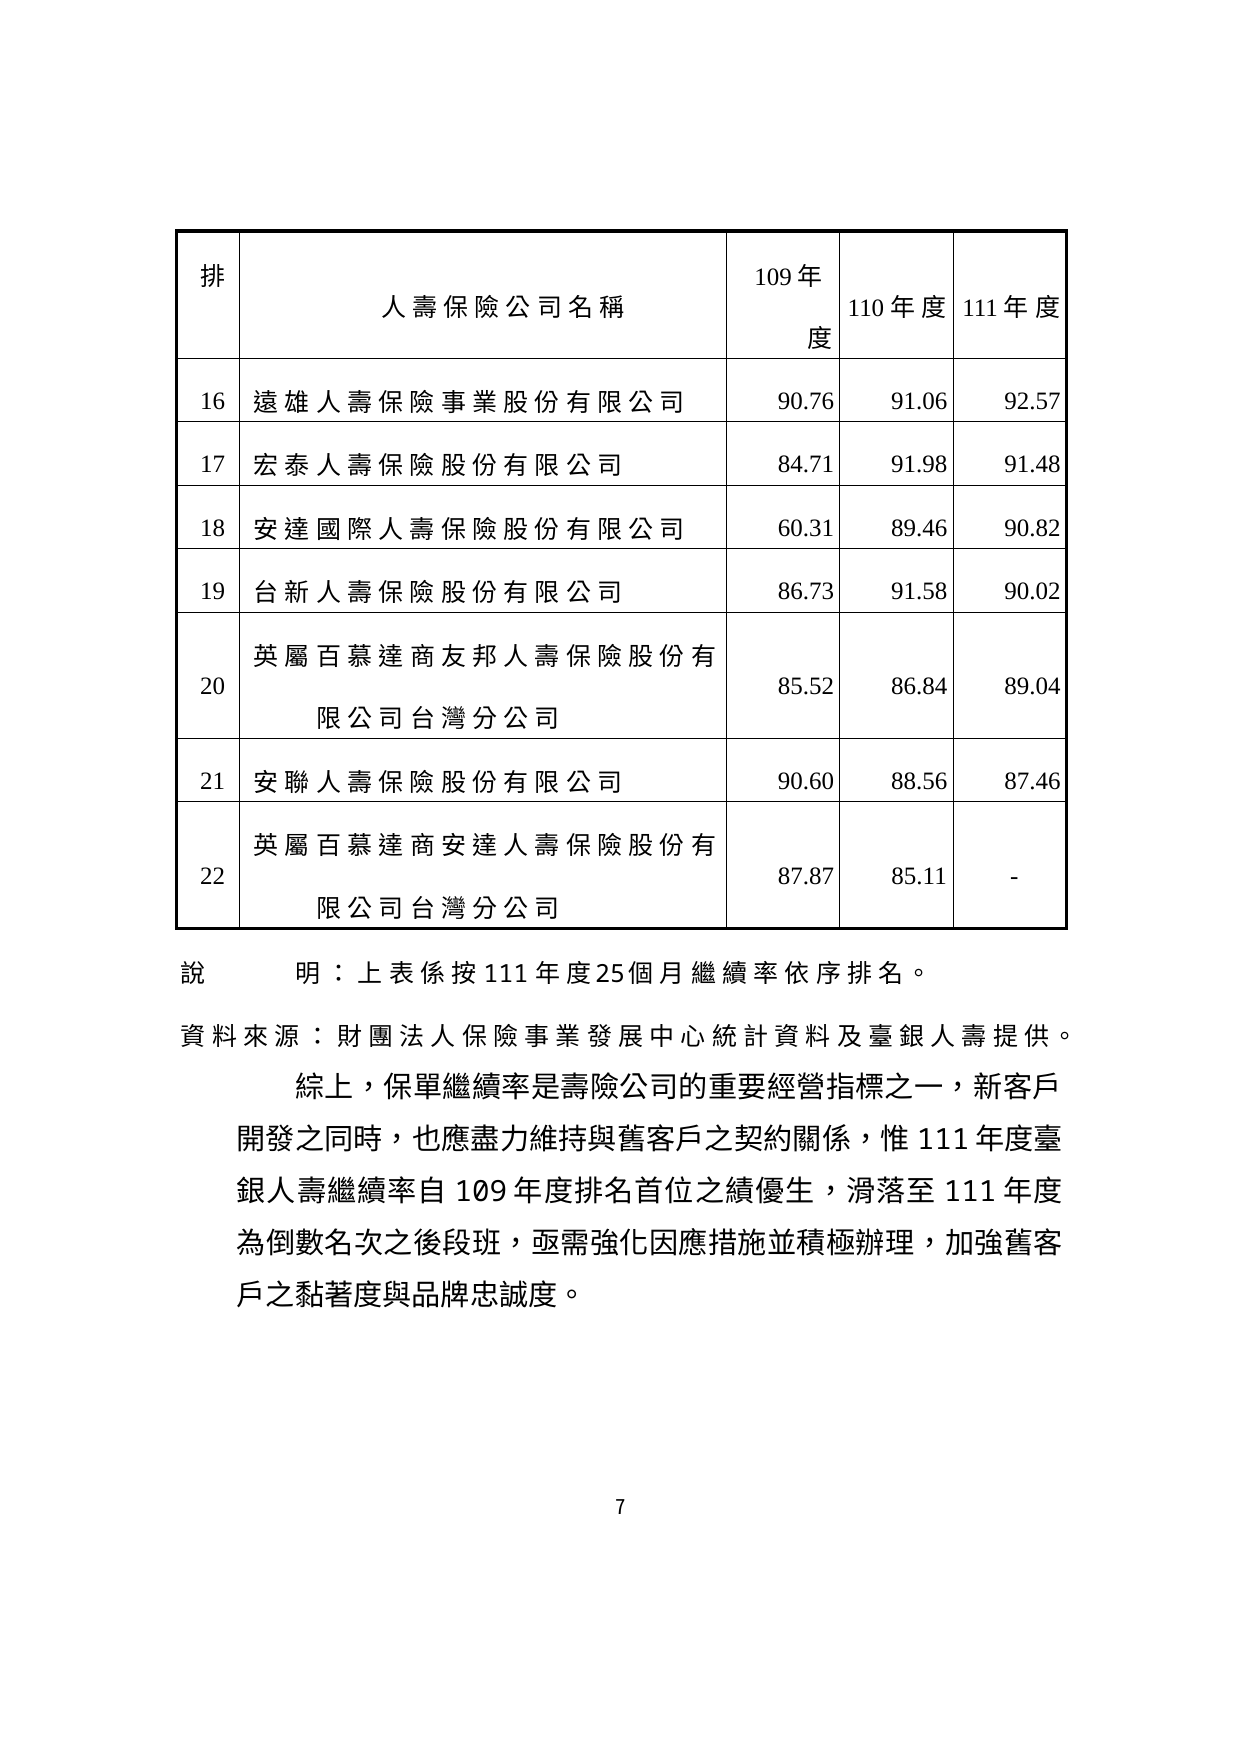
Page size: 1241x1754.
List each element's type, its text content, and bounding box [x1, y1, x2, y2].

table_header 人壽保險公司名稱 [240, 233, 726, 357]
table_cell 91.98 [840, 422, 953, 484]
table_cell 85.11 [840, 802, 953, 927]
table_cell 91.58 [840, 549, 953, 612]
table_cell 18 [178, 486, 239, 548]
table_cell 英屬百慕達商友邦人壽保險股份有限公司台灣分公司 [240, 613, 726, 738]
text 綜上，保單繼續率是壽險公司的重要經營指標之一，新客戶開發之同時，也應盡力維持與舊客戶之契約關係，惟111年度臺銀人壽繼續率自109年度排名首位之績優生，滑落至111年度為倒數名次之後段班，亟需強化因應措施並積極辦理，加強舊客戶之黏著度與品牌忠誠度。 [236, 1055, 1063, 1316]
table_cell 英屬百慕達商安達人壽保險股份有限公司台灣分公司 [240, 802, 726, 927]
table_cell 60.31 [727, 486, 839, 548]
table_cell 90.02 [954, 549, 1065, 612]
table_cell 19 [178, 549, 239, 612]
table_cell 22 [178, 802, 239, 927]
text 說 明：上表係按111年度25個月繼續率依序排名。 [177, 930, 1063, 993]
table_cell 87.46 [954, 739, 1065, 801]
table_cell 86.84 [840, 613, 953, 738]
table_cell 91.06 [840, 359, 953, 421]
table_cell 90.82 [954, 486, 1065, 548]
table_cell 86.73 [727, 549, 839, 612]
table_header 排名 [178, 233, 239, 357]
table_cell 88.56 [840, 739, 953, 801]
table_cell 87.87 [727, 802, 839, 927]
text 資料來源：財團法人保險事業發展中心統計資料及臺銀人壽提供。 [177, 993, 1063, 1055]
table_cell 85.52 [727, 613, 839, 738]
table_cell 安達國際人壽保險股份有限公司 [240, 486, 726, 548]
table_cell 宏泰人壽保險股份有限公司 [240, 422, 726, 484]
table_cell 16 [178, 359, 239, 421]
table_cell 91.48 [954, 422, 1065, 484]
table_cell 90.76 [727, 359, 839, 421]
table_header 111年度 [954, 233, 1065, 357]
table_cell 92.57 [954, 359, 1065, 421]
table_cell 89.04 [954, 613, 1065, 738]
table_cell 安聯人壽保險股份有限公司 [240, 739, 726, 801]
table_header 109年度 [727, 233, 839, 357]
table_cell 17 [178, 422, 239, 484]
table_cell 90.60 [727, 739, 839, 801]
table_cell - [954, 802, 1065, 927]
table_cell 20 [178, 613, 239, 738]
table_cell 台新人壽保險股份有限公司 [240, 549, 726, 612]
table_header 110年度 [840, 233, 953, 357]
table_cell 21 [178, 739, 239, 801]
table_cell 遠雄人壽保險事業股份有限公司 [240, 359, 726, 421]
table_cell 89.46 [840, 486, 953, 548]
table_cell 84.71 [727, 422, 839, 484]
